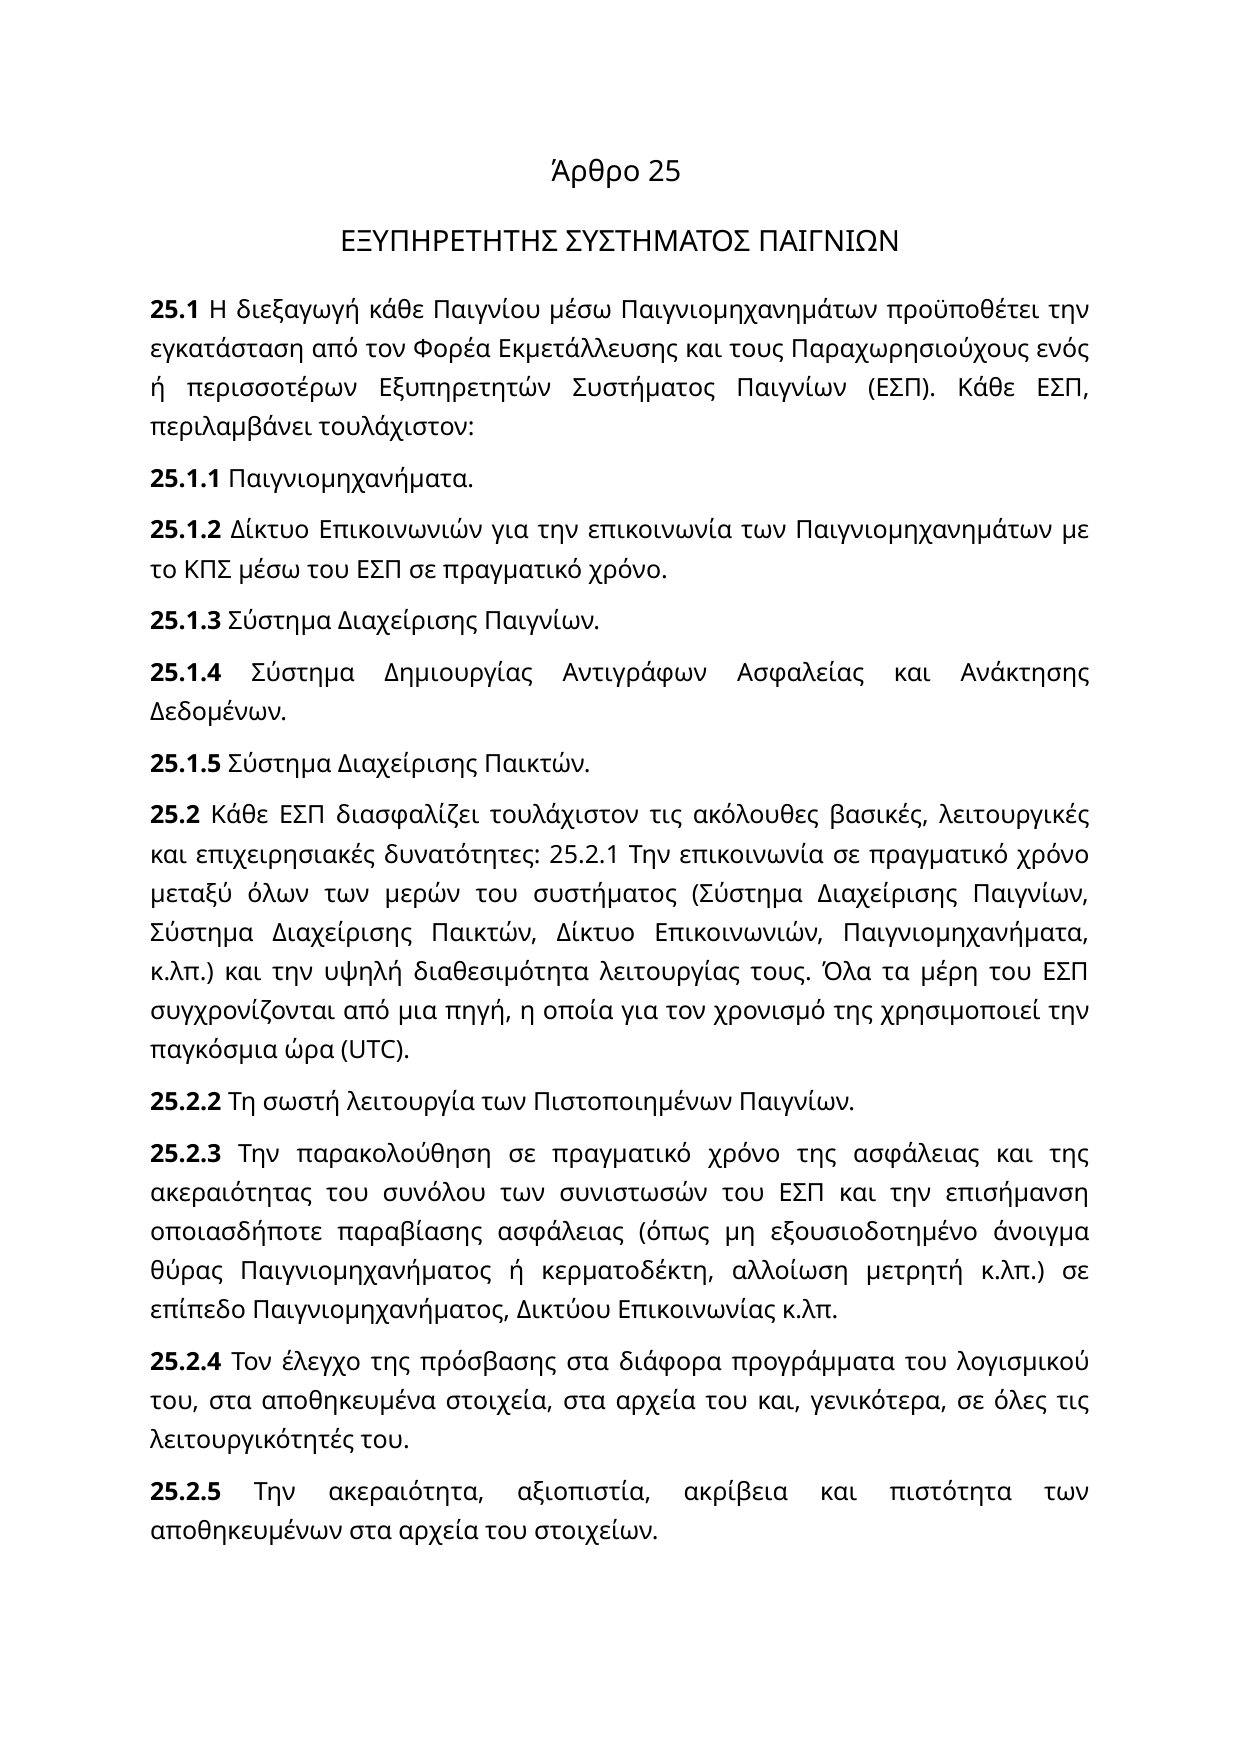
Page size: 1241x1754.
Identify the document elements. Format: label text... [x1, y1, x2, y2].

text 25.1.1 Παιγνιομηχανήματα. [150, 460, 1090, 494]
text 25.2.3 Την παρακολούθηση σε πραγματικό χρόνο της ασφάλειας και της ακεραιότητας του συνόλου των συνιστωσών του ΕΣΠ και την επισήμανση οποιασδήποτε παραβίασης ασφάλειας (όπως μη εξουσιοδοτημένο άνοιγμα θύρας Παιγνιομηχανήματος ή κερματοδέκτη, αλλοίωση μετρητή κ.λπ.) σε επίπεδο Παιγνιομηχανήματος, Δικτύου Επικοινωνίας κ.λπ. [150, 1135, 1090, 1326]
text 25.2.2 Τη σωστή λειτουργία των Πιστοποιημένων Παιγνίων. [150, 1084, 1090, 1118]
text 25.1.2 Δίκτυο Επικοινωνιών για την επικοινωνία των Παιγνιομηχανημάτων με το ΚΠΣ μέσω του ΕΣΠ σε πραγματικό χρόνο. [150, 512, 1090, 585]
text 25.1.3 Σύστημα Διαχείρισης Παιγνίων. [150, 603, 1090, 637]
text 25.1 Η διεξαγωγή κάθε Παιγνίου μέσω Παιγνιομηχανημάτων προϋποθέτει την εγκατάσταση από τον Φορέα Εκμετάλλευσης και τους Παραχωρησιούχους ενός ή περισσοτέρων Εξυπηρετητών Συστήματος Παιγνίων (ΕΣΠ). Κάθε ΕΣΠ, περιλαμβάνει τουλάχιστον: [150, 291, 1090, 443]
text 25.2 Κάθε ΕΣΠ διασφαλίζει τουλάχιστον τις ακόλουθες βασικές, λειτουργικές και επιχειρησιακές δυνατότητες: 25.2.1 Την επικοινωνία σε πραγματικό χρόνο μεταξύ όλων των μερών του συστήματος (Σύστημα Διαχείρισης Παιγνίων, Σύστημα Διαχείρισης Παικτών, Δίκτυο Επικοινωνιών, Παιγνιομηχανήματα, κ.λπ.) και την υψηλή διαθεσιμότητα λειτουργίας τους. Όλα τα μέρη του ΕΣΠ συγχρονίζονται από μια πηγή, η οποία για τον χρονισμό της χρησιμοποιεί την παγκόσμια ώρα (UTC). [150, 797, 1090, 1066]
text 25.1.4 Σύστημα Δημιουργίας Αντιγράφων Ασφαλείας και Ανάκτησης Δεδομένων. [150, 654, 1090, 728]
text 25.2.5 Την ακεραιότητα, αξιοπιστία, ακρίβεια και πιστότητα των αποθηκευμένων στα αρχεία του στοιχείων. [150, 1474, 1090, 1547]
subtitle ΕΞΥΠΗΡΕΤΗΤΗΣ ΣΥΣΤΗΜΑΤΟΣ ΠΑΙΓΝΙΩΝ [150, 221, 1090, 260]
subtitle Άρθρο 25 [150, 150, 1090, 190]
text 25.1.5 Σύστημα Διαχείρισης Παικτών. [150, 745, 1090, 779]
text 25.2.4 Τον έλεγχο της πρόσβασης στα διάφορα προγράμματα του λογισμικού του, στα αποθηκευμένα στοιχεία, στα αρχεία του και, γενικότερα, σε όλες τις λειτουργικότητές του. [150, 1344, 1090, 1456]
